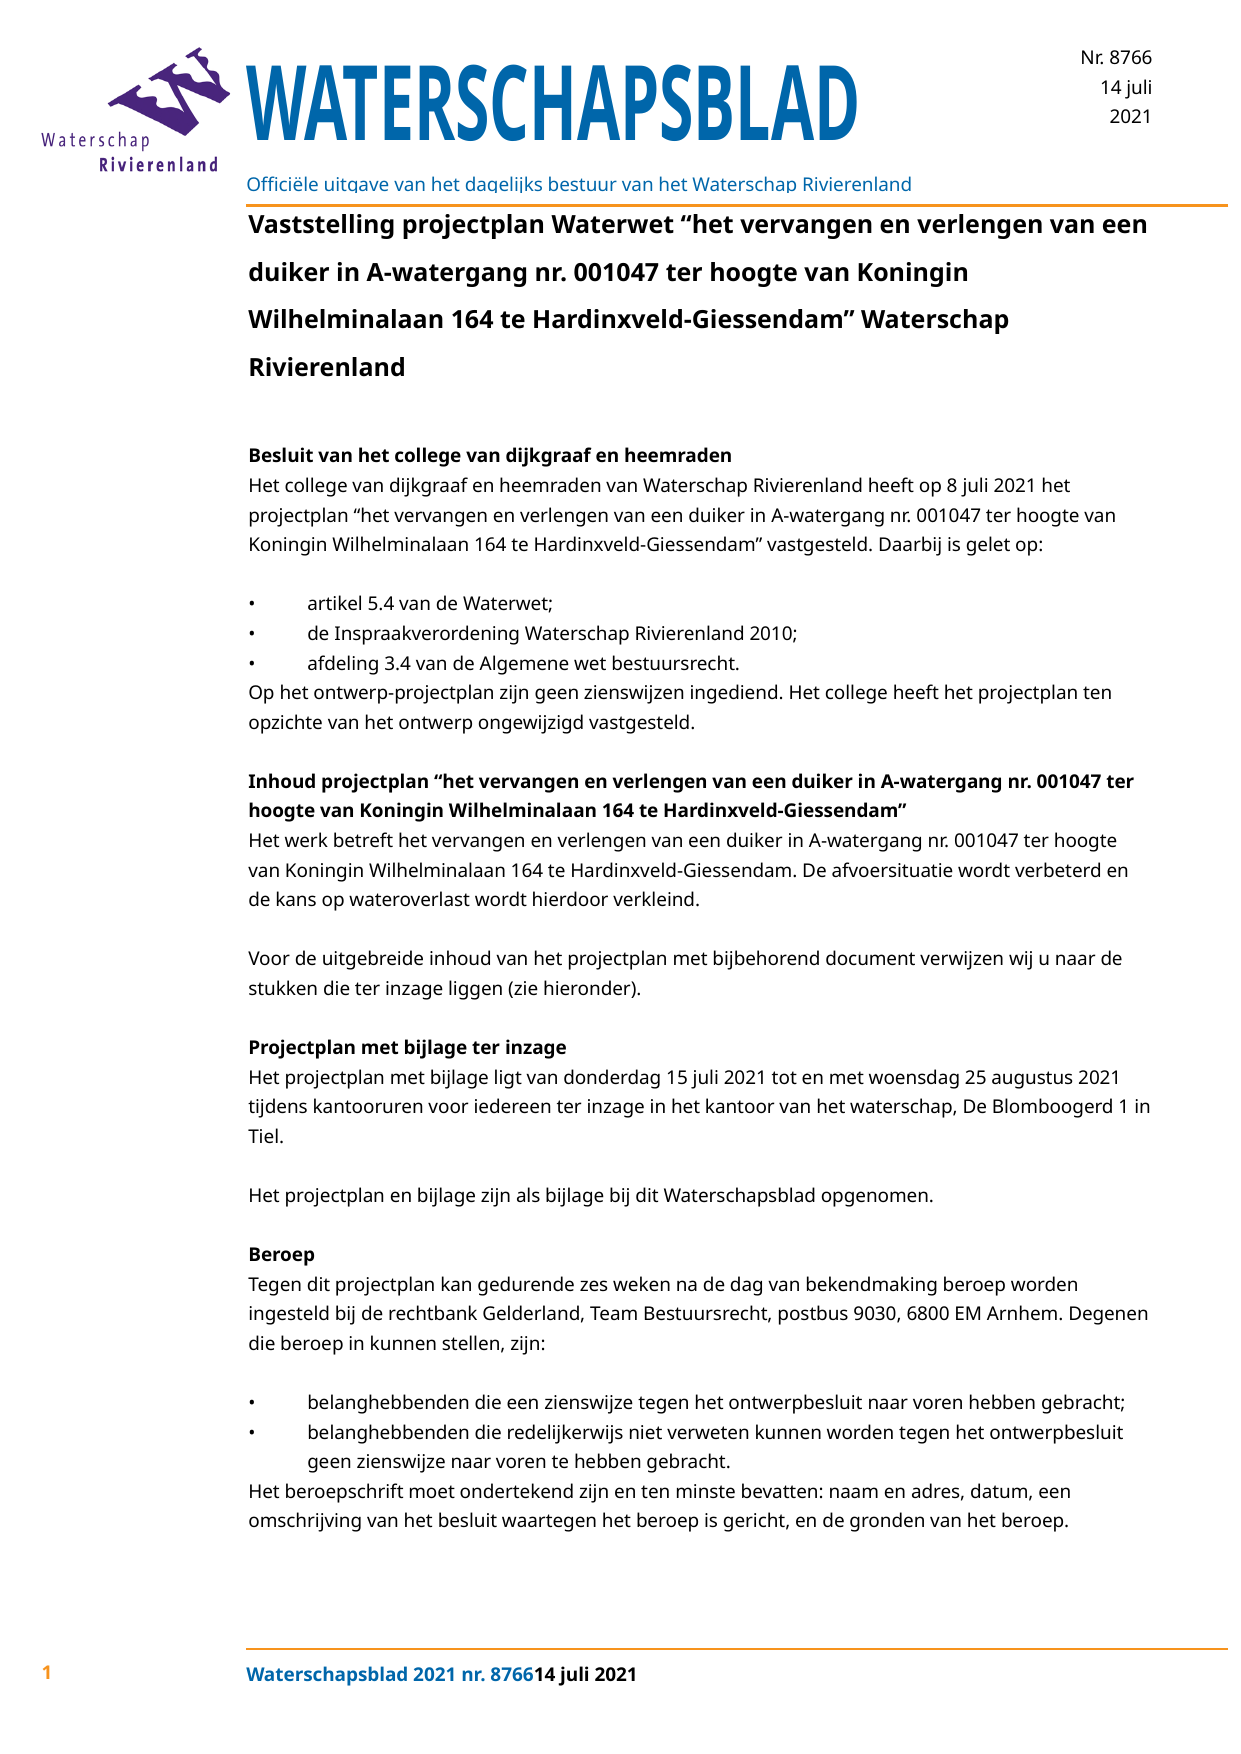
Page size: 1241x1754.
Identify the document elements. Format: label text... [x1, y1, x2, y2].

list belanghebbenden die een zienswijze tegen het ontwerpbesluit naar voren hebben gebracht; [248, 1389, 1152, 1415]
text Beroep [248, 1241, 1152, 1267]
text Projectplan met bijlage ter inzage [248, 1034, 1152, 1060]
text Tegen dit projectplan kan gedurende zes weken na de dag van bekendmaking beroep worden ingesteld bij de rechtbank Gelderland, Team Bestuursrecht, postbus 9030, 6800 EM Arnhem. Degenen die beroep in kunnen stellen, zijn: [248, 1271, 1152, 1356]
picture [41, 47, 231, 172]
text Vaststelling projectplan Waterwet “het vervangen en verlengen van een duiker in A-watergang nr. 001047 ter hoogte van Koningin Wilhelminalaan 164 te Hardinxveld-Giessendam” Waterschap Rivierenland [248, 207, 1152, 384]
text Het projectplan en bijlage zijn als bijlage bij dit Waterschapsblad opgenomen. [248, 1182, 1152, 1208]
list de Inspraakverordening Waterschap Rivierenland 2010; [248, 620, 1152, 646]
text Besluit van het college van dijkgraaf en heemraden [248, 443, 1152, 468]
text Voor de uitgebreide inhoud van het projectplan met bijbehorend document verwijzen wij u naar de stukken die ter inzage liggen (zie hieronder). [248, 946, 1152, 1001]
list afdeling 3.4 van de Algemene wet bestuursrecht. [248, 650, 1152, 676]
text Op het ontwerp-projectplan zijn geen zienswijzen ingediend. Het college heeft het projectplan ten opzichte van het ontwerp ongewijzigd vastgesteld. [248, 679, 1152, 735]
list artikel 5.4 van de Waterwet; [248, 591, 1152, 616]
text Het beroepschrift moet ondertekend zijn en ten minste bevatten: naam en adres, datum, een omschrijving van het besluit waartegen het beroep is gericht, en de gronden van het beroep. [248, 1478, 1152, 1533]
text Inhoud projectplan “het vervangen en verlengen van een duiker in A-watergang nr. 001047 ter hoogte van Koningin Wilhelminalaan 164 te Hardinxveld-Giessendam” [248, 768, 1152, 823]
text Het werk betreft het vervangen en verlengen van een duiker in A-watergang nr. 001047 ter hoogte van Koningin Wilhelminalaan 164 te Hardinxveld-Giessendam. De afvoersituatie wordt verbeterd en de kans op wateroverlast wordt hierdoor verkleind. [248, 827, 1152, 912]
list belanghebbenden die redelijkerwijs niet verweten kunnen worden tegen het ontwerpbesluit geen zienswijze naar voren te hebben gebracht. [248, 1419, 1152, 1474]
text Het college van dijkgraaf en heemraden van Waterschap Rivierenland heeft op 8 juli 2021 het projectplan “het vervangen en verlengen van een duiker in A-watergang nr. 001047 ter hoogte van Koningin Wilhelminalaan 164 te Hardinxveld-Giessendam” vastgesteld. Daarbij is gelet op: [248, 472, 1152, 557]
text Het projectplan met bijlage ligt van donderdag 15 juli 2021 tot en met woensdag 25 augustus 2021 tijdens kantooruren voor iedereen ter inzage in het kantoor van het waterschap, De Blomboogerd 1 in Tiel. [248, 1064, 1152, 1149]
